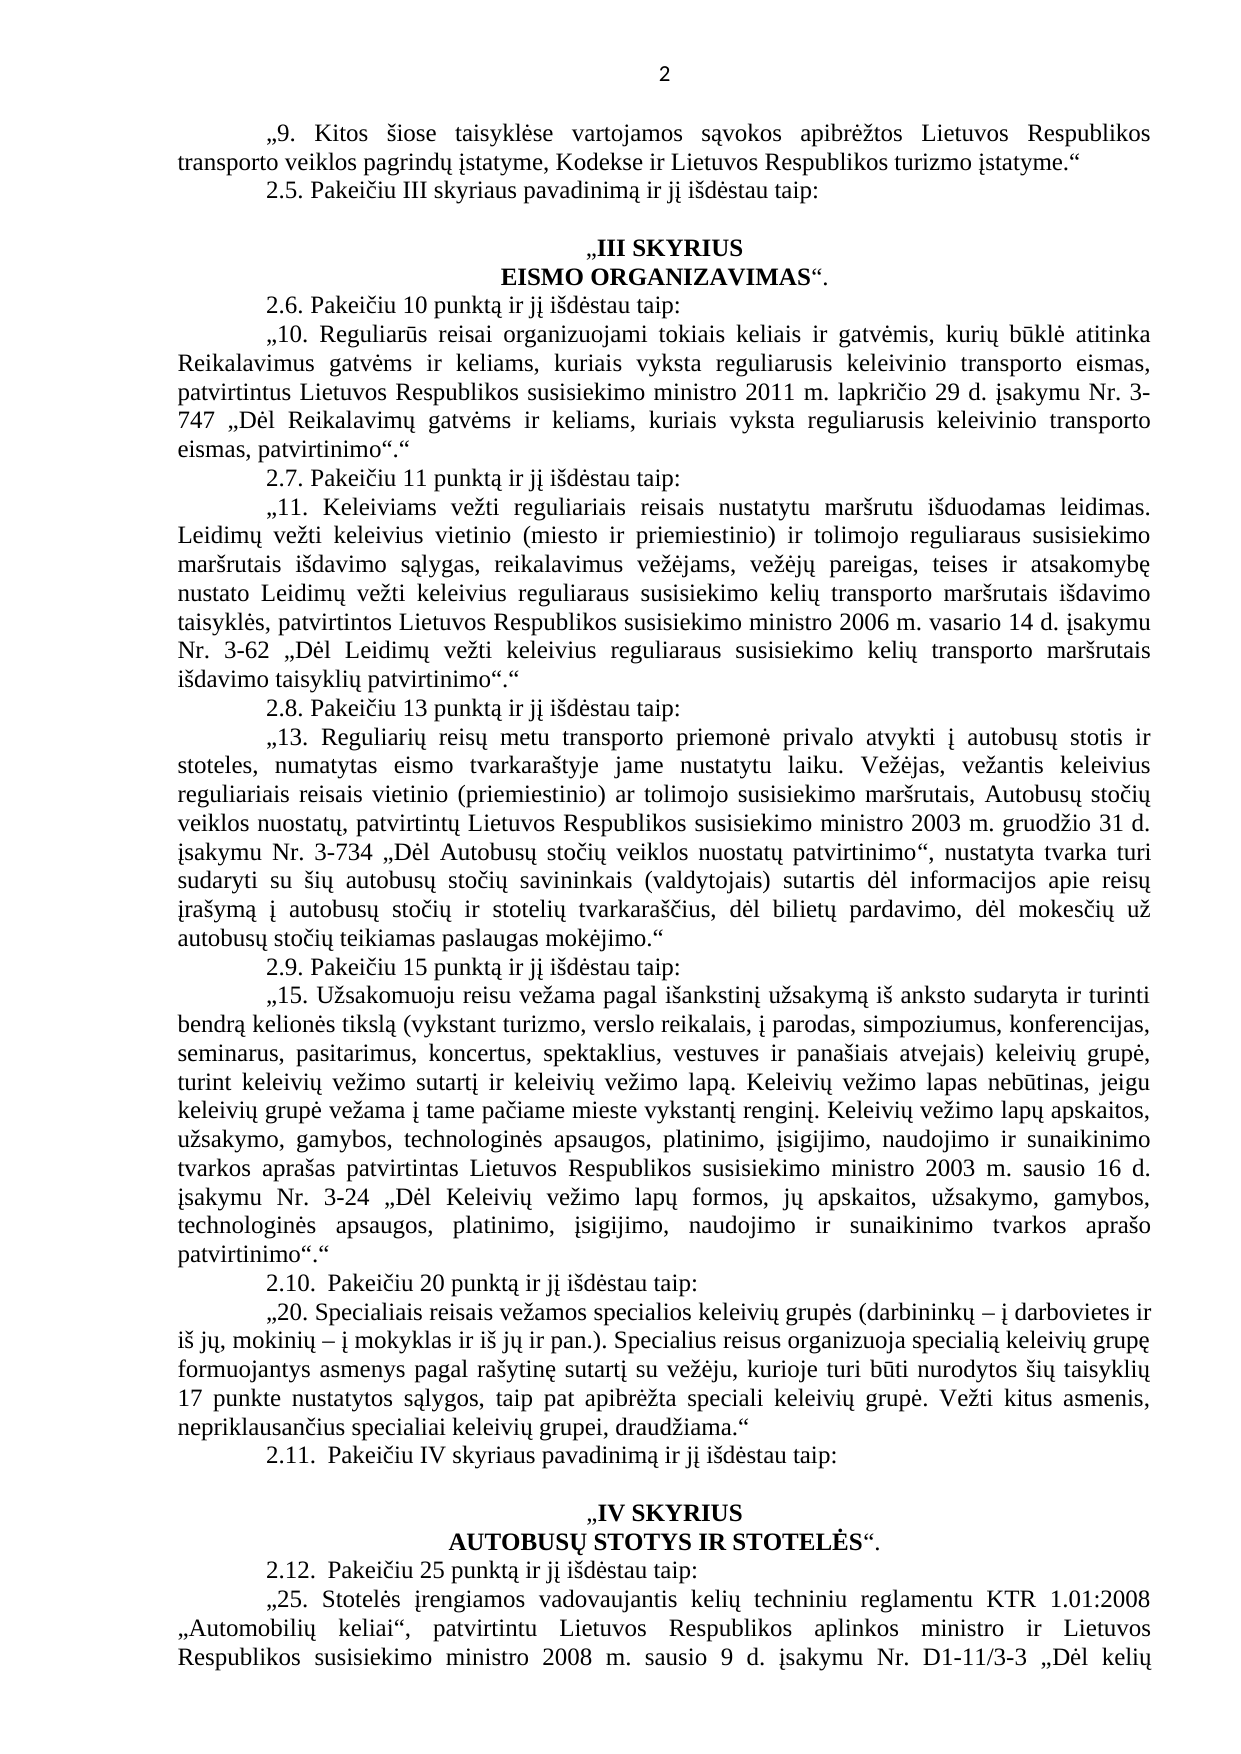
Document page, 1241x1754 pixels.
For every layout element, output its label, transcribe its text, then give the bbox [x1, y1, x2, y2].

text „10. Reguliarūs reisai organizuojami tokiais keliais ir gatvėmis, kurių būklė atitinka Reikalavimus gatvėms ir keliams, kuriais vyksta reguliarusis keleivinio transporto eismas, patvirtintus Lietuvos Respublikos susisiekimo ministro 2011 m. lapkričio 29 d. įsakymu Nr. 3-747 „Dėl Reikalavimų gatvėms ir keliams, kuriais vyksta reguliarusis keleivinio transporto eismas, patvirtinimo“.“ [177, 319, 1152, 463]
text 2.9. Pakeičiu 15 punktą ir jį išdėstau taip: [177, 952, 1152, 981]
text 2.10. Pakeičiu 20 punktą ir jį išdėstau taip: [177, 1268, 1152, 1297]
text 2.11. Pakeičiu IV skyriaus pavadinimą ir jį išdėstau taip: [177, 1441, 1152, 1469]
text 2.8. Pakeičiu 13 punktą ir jį išdėstau taip: [177, 693, 1152, 722]
text „11. Keleiviams vežti reguliariais reisais nustatytu maršrutu išduodamas leidimas. Leidimų vežti keleivius vietinio (miesto ir priemiestinio) ir tolimojo reguliaraus susisiekimo maršrutais išdavimo sąlygas, reikalavimus vežėjams, vežėjų pareigas, teises ir atsakomybę nustato Leidimų vežti keleivius reguliaraus susisiekimo kelių transporto maršrutais išdavimo taisyklės, patvirtintos Lietuvos Respublikos susisiekimo ministro 2006 m. vasario 14 d. įsakymu Nr. 3-62 „Dėl Leidimų vežti keleivius reguliaraus susisiekimo kelių transporto maršrutais išdavimo taisyklių patvirtinimo“.“ [177, 492, 1152, 693]
text „15. Užsakomuoju reisu vežama pagal išankstinį užsakymą iš anksto sudaryta ir turinti bendrą kelionės tikslą (vykstant turizmo, verslo reikalais, į parodas, simpoziumus, konferencijas, seminarus, pasitarimus, koncertus, spektaklius, vestuves ir panašiais atvejais) keleivių grupė, turint keleivių vežimo sutartį ir keleivių vežimo lapą. Keleivių vežimo lapas nebūtinas, jeigu keleivių grupė vežama į tame pačiame mieste vykstantį renginį. Keleivių vežimo lapų apskaitos, užsakymo, gamybos, technologinės apsaugos, platinimo, įsigijimo, naudojimo ir sunaikinimo tvarkos aprašas patvirtintas Lietuvos Respublikos susisiekimo ministro 2003 m. sausio 16 d. įsakymu Nr. 3-24 „Dėl Keleivių vežimo lapų formos, jų apskaitos, užsakymo, gamybos, technologinės apsaugos, platinimo, įsigijimo, naudojimo ir sunaikinimo tvarkos aprašo patvirtinimo“.“ [177, 981, 1152, 1268]
text 2.7. Pakeičiu 11 punktą ir jį išdėstau taip: [177, 463, 1152, 492]
text 2.6. Pakeičiu 10 punktą ir jį išdėstau taip: [177, 291, 1152, 319]
text „13. Reguliarių reisų metu transporto priemonė privalo atvykti į autobusų stotis ir stoteles, numatytas eismo tvarkaraštyje jame nustatytu laiku. Vežėjas, vežantis keleivius reguliariais reisais vietinio (priemiestinio) ar tolimojo susisiekimo maršrutais, Autobusų stočių veiklos nuostatų, patvirtintų Lietuvos Respublikos susisiekimo ministro 2003 m. gruodžio 31 d. įsakymu Nr. 3-734 „Dėl Autobusų stočių veiklos nuostatų patvirtinimo“, nustatyta tvarka turi sudaryti su šių autobusų stočių savininkais (valdytojais) sutartis dėl informacijos apie reisų įrašymą į autobusų stočių ir stotelių tvarkaraščius, dėl bilietų pardavimo, dėl mokesčių už autobusų stočių teikiamas paslaugas mokėjimo.“ [177, 722, 1152, 952]
text 2.12. Pakeičiu 25 punktą ir jį išdėstau taip: [177, 1556, 1152, 1584]
text „20. Specialiais reisais vežamos specialios keleivių grupės (darbininkų – į darbovietes ir iš jų, mokinių – į mokyklas ir iš jų ir pan.). Specialius reisus organizuoja specialią keleivių grupę formuojantys asmenys pagal rašytinę sutartį su vežėju, kurioje turi būti nurodytos šių taisyklių 17 punkte nustatytos sąlygos, taip pat apibrėžta speciali keleivių grupė. Vežti kitus asmenis, nepriklausančius specialiai keleivių grupei, draudžiama.“ [177, 1297, 1152, 1441]
text „25. Stotelės įrengiamos vadovaujantis kelių techniniu reglamentu KTR 1.01:2008 „Automobilių keliai“, patvirtintu Lietuvos Respublikos aplinkos ministro ir Lietuvos Respublikos susisiekimo ministro 2008 m. sausio 9 d. įsakymu Nr. D1-11/3-3 „Dėl kelių [177, 1584, 1152, 1671]
text 2.5. Pakeičiu III skyriaus pavadinimą ir jį išdėstau taip: [177, 176, 1152, 204]
text „9. Kitos šiose taisyklėse vartojamos sąvokos apibrėžtos Lietuvos Respublikos transporto veiklos pagrindų įstatyme, Kodekse ir Lietuvos Respublikos turizmo įstatyme.“ [177, 118, 1152, 176]
text „III SKYRIUS [177, 233, 1152, 262]
text EISMO ORGANIZAVIMAS“. [177, 262, 1152, 291]
text AUTOBUSŲ STOTYS IR STOTELĖS“. [177, 1527, 1152, 1556]
text „IV SKYRIUS [177, 1498, 1152, 1527]
